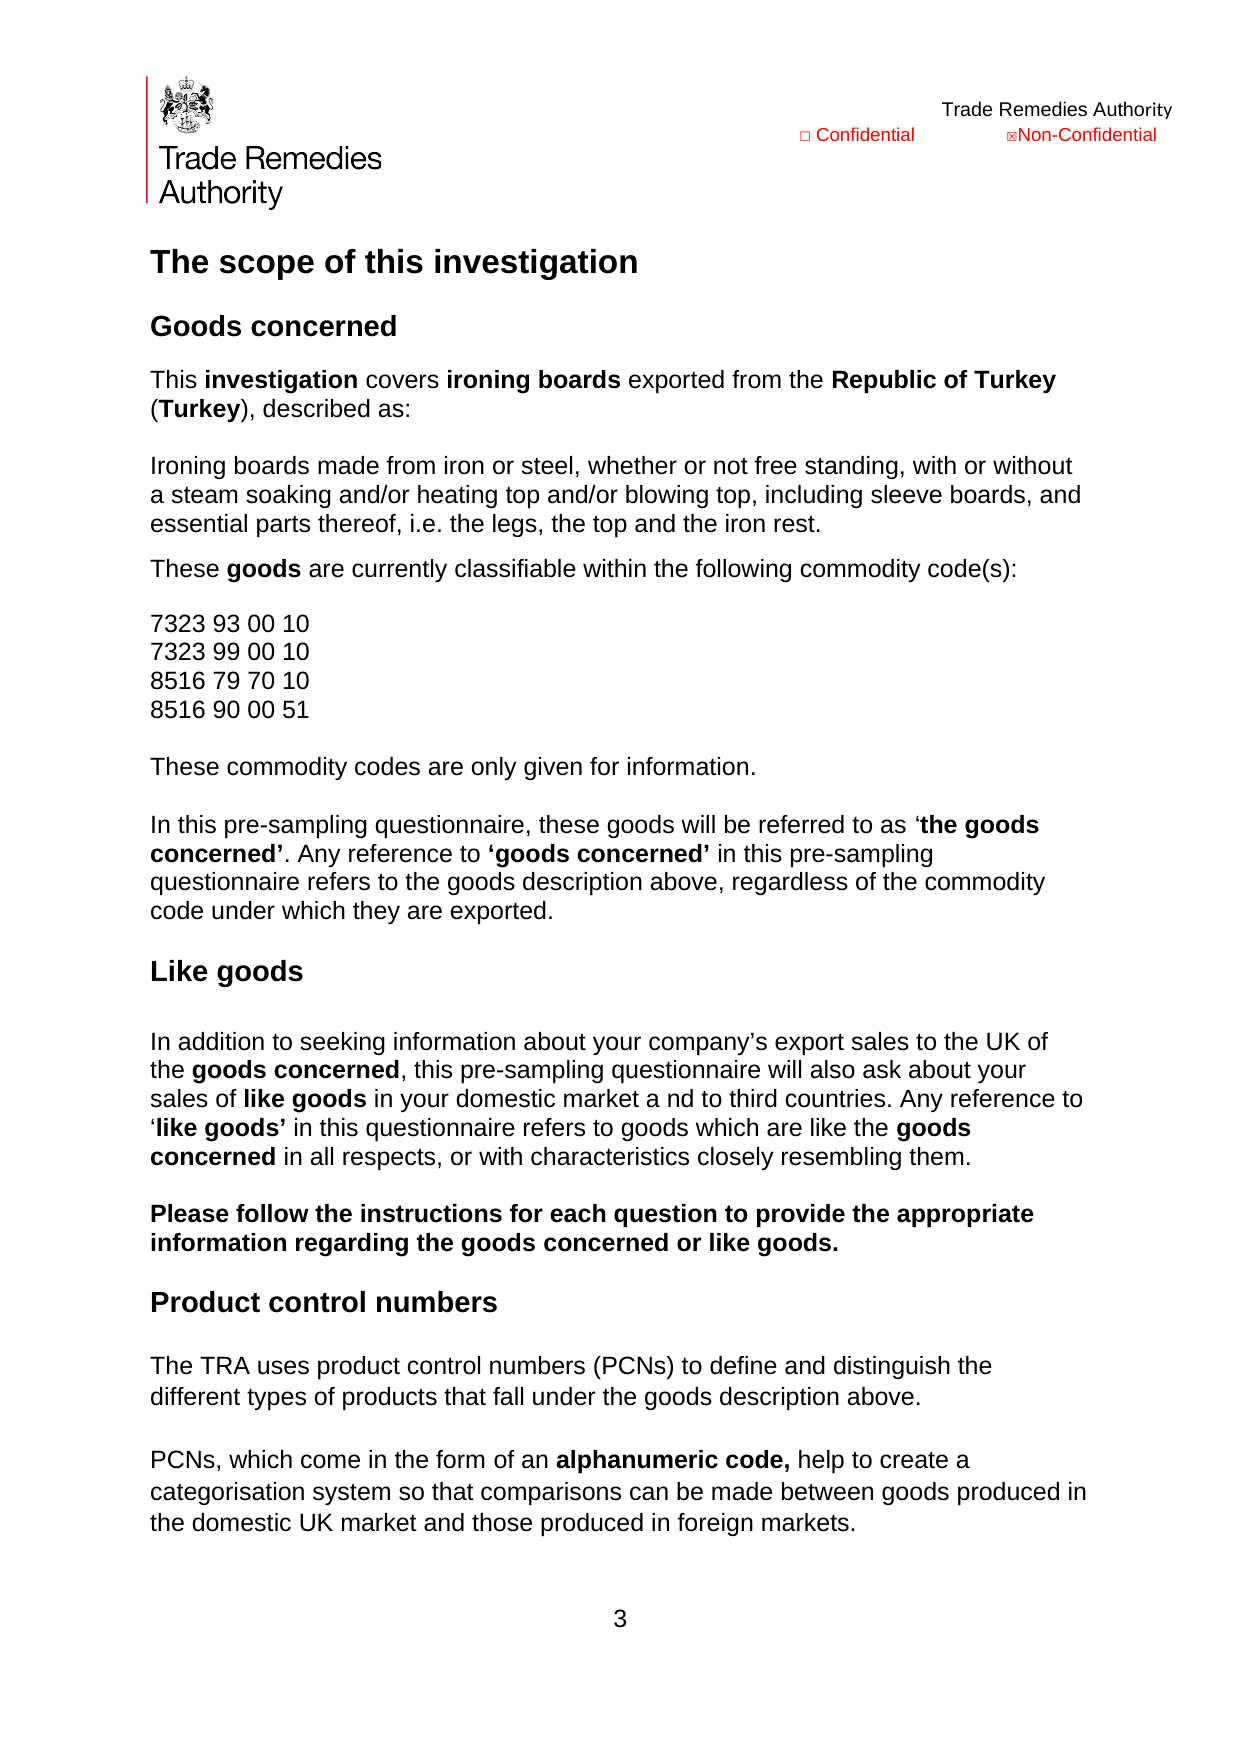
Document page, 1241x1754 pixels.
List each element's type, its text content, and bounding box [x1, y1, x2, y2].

text This investigation covers ironing boards exported from the Republic of Turkey (Turkey), described as: [150, 365, 1090, 423]
text Ironing boards made from iron or steel, whether or not free standing, with or without a steam soaking and/or heating top and/or blowing top, including sleeve boards, and essential parts thereof, i.e. the legs, the top and the iron rest. [150, 451, 1090, 538]
text 8516 90 00 51 [150, 695, 1090, 723]
subtitle The scope of this investigation [150, 242, 1090, 280]
text 7323 99 00 10 [150, 637, 1090, 666]
text 7323 93 00 10 [150, 608, 1090, 637]
text These goods are currently classifiable within the following commodity code(s): [150, 554, 1090, 583]
text Product control numbers [150, 1286, 1090, 1319]
text In addition to seeking information about your company’s export sales to the UK of the goods concerned, this pre-sampling questionnaire will also ask about your sales of like goods in your domestic market a nd to third countries. Any reference to ‘like goods’ in this questionnaire refers to goods which are like the goods concerned in all respects, or with characteristics closely resembling them. [150, 1027, 1090, 1171]
text PCNs, which come in the form of an alphanumeric code, help to create a categorisation system so that comparisons can be made between goods produced in the domestic UK market and those produced in foreign markets. [150, 1445, 1090, 1537]
text Please follow the instructions for each question to provide the appropriate information regarding the goods concerned or like goods. [150, 1199, 1090, 1257]
text These commodity codes are only given for information. [150, 752, 1090, 781]
text Goods concerned [150, 309, 1090, 342]
text In this pre-sampling questionnaire, these goods will be referred to as ‘the goods concerned’. Any reference to ‘goods concerned’ in this pre-sampling questionnaire refers to the goods description above, regardless of the commodity code under which they are exported. [150, 810, 1090, 925]
text The TRA uses product control numbers (PCNs) to define and distinguish the different types of products that fall under the goods description above. [150, 1351, 1090, 1411]
text 8516 79 70 10 [150, 666, 1090, 695]
text Like goods [150, 953, 1090, 987]
